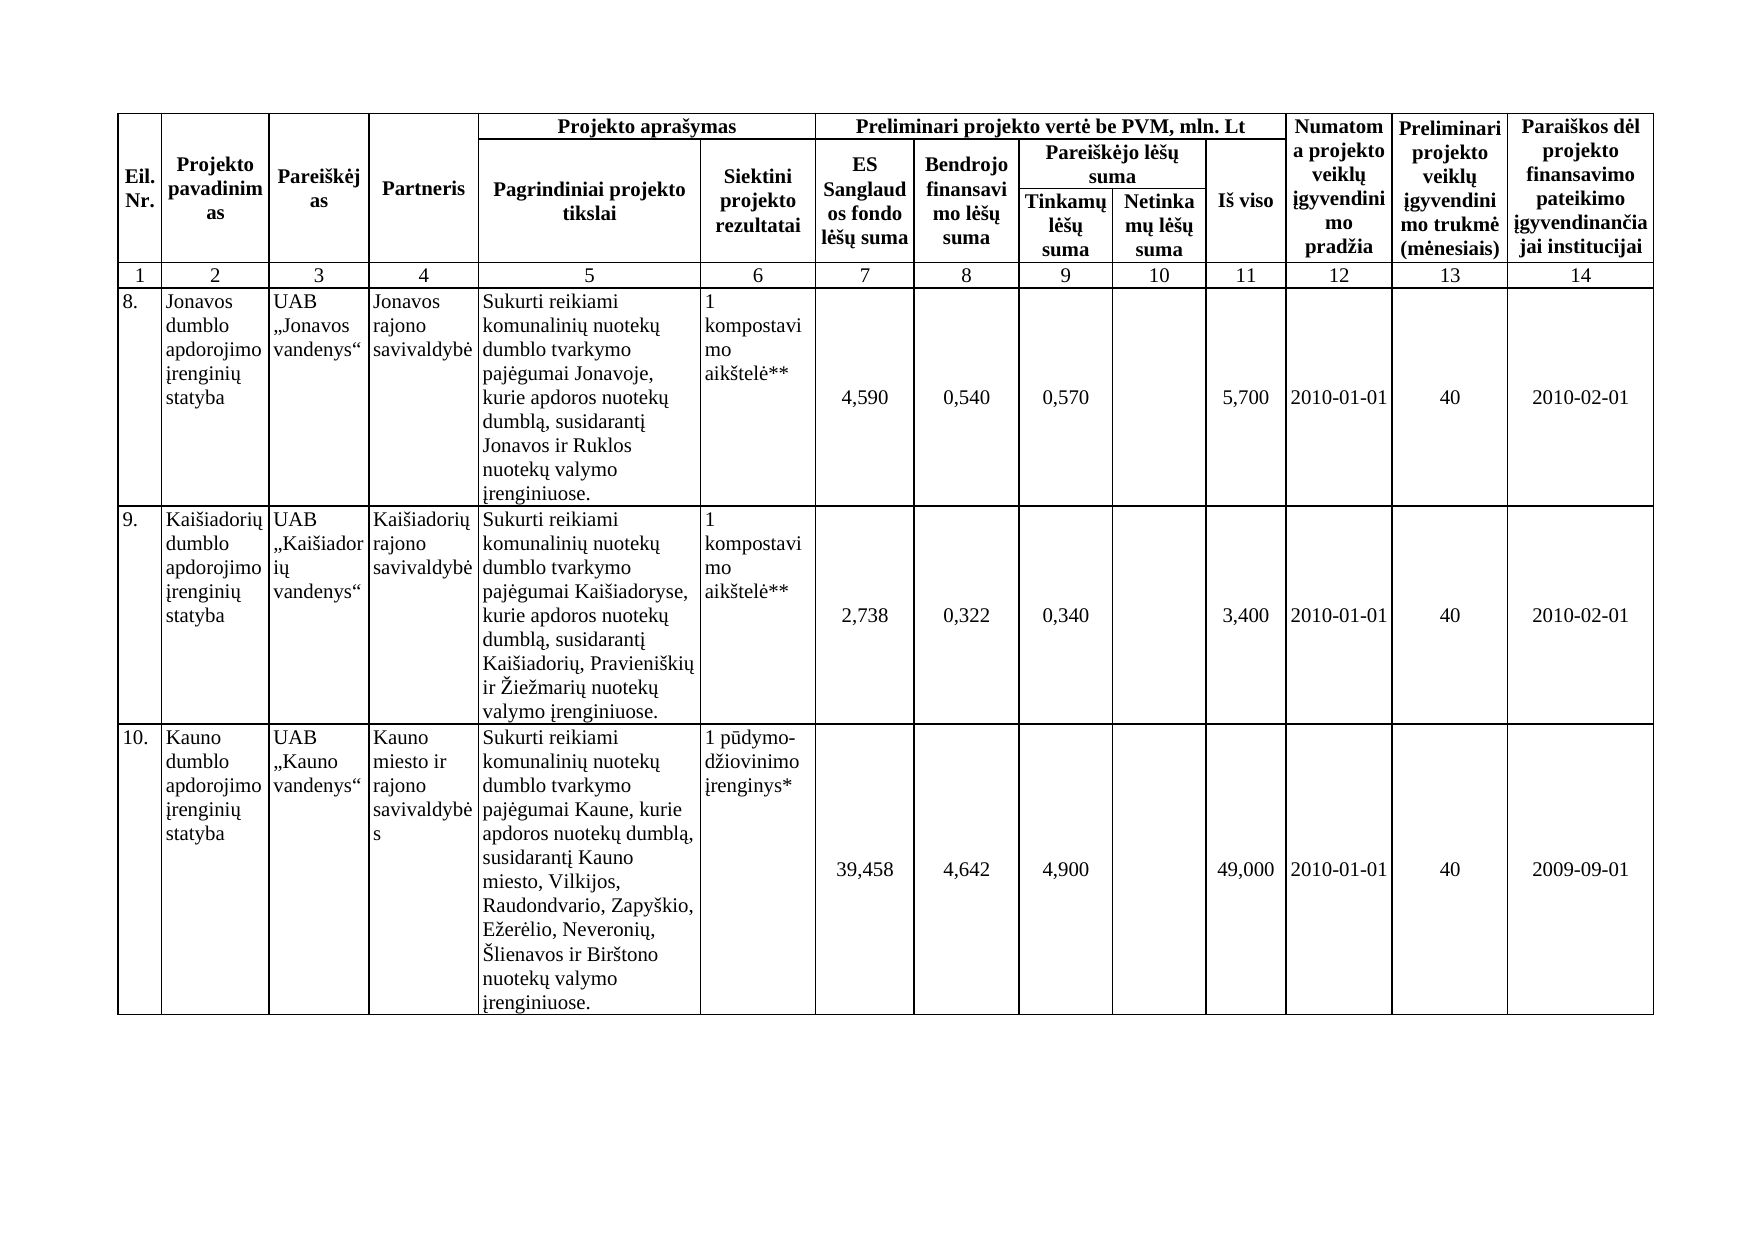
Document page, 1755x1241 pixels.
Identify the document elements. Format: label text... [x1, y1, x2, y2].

table_cell 0,570 [1020, 289, 1112, 505]
table_cell 4,642 [915, 725, 1018, 1014]
table_cell 0,340 [1020, 507, 1112, 723]
table_cell UAB „Kaišiadorių vandenys“ [270, 507, 368, 723]
table_cell Kaišiadorių rajono savivaldybė [370, 507, 478, 723]
table_cell Siektini projekto rezultatai [701, 140, 815, 261]
table_header Eil. Nr. [119, 114, 161, 261]
table_cell Bendrojo finansavimo lėšų suma [915, 140, 1018, 261]
table_cell Netinkamų lėšų suma [1113, 189, 1205, 261]
table_cell 2 [162, 263, 268, 287]
table_header Projekto aprašymas [479, 114, 815, 138]
table_cell 2,738 [816, 507, 913, 723]
table_header Preliminari projekto vertė be PVM, mln. Lt [816, 114, 1285, 138]
table_cell 40 [1393, 507, 1507, 723]
table_cell Jonavos dumblo apdorojimo įrenginių statyba [162, 289, 268, 505]
table_cell 8. [119, 289, 161, 505]
table_cell 4 [370, 263, 478, 287]
table_cell 6 [701, 263, 815, 287]
table_cell 9 [1020, 263, 1112, 287]
table_cell Sukurti reikiami komunalinių nuotekų dumblo tvarkymo pajėgumai Kaišiadoryse, kurie apdoros nuotekų dumblą, susidarantį Kaišiadorių, Pravieniškių ir Žiežmarių nuotekų valymo įrenginiuose. [479, 507, 700, 723]
table_cell Jonavos rajono savivaldybė [370, 289, 478, 505]
table_cell 49,000 [1207, 725, 1285, 1014]
table_cell Kauno dumblo apdorojimo įrenginių statyba [162, 725, 268, 1014]
table_cell 5,700 [1207, 289, 1285, 505]
table_cell 8 [915, 263, 1018, 287]
table_cell 1 pūdymo-džiovinimo įrenginys* [701, 725, 815, 1014]
table_cell 40 [1393, 725, 1507, 1014]
table_cell [1113, 725, 1205, 1014]
table_cell Sukurti reikiami komunalinių nuotekų dumblo tvarkymo pajėgumai Jonavoje, kurie apdoros nuotekų dumblą, susidarantį Jonavos ir Ruklos nuotekų valymo įrenginiuose. [479, 289, 700, 505]
table_cell Sukurti reikiami komunalinių nuotekų dumblo tvarkymo pajėgumai Kaune, kurie apdoros nuotekų dumblą, susidarantį Kauno miesto, Vilkijos, Raudondvario, Zapyškio, Ežerėlio, Neveronių, Šlienavos ir Birštono nuotekų valymo įrenginiuose. [479, 725, 700, 1014]
table_header Projekto pavadinimas [162, 114, 268, 261]
table_cell 4,900 [1020, 725, 1112, 1014]
table_cell ES Sanglaudos fondo lėšų suma [816, 140, 913, 261]
table_cell 7 [816, 263, 913, 287]
table_header Paraiškos dėl projekto finansavimo pateikimo įgyvendinančiajai institucijai data (metai/mėnuo/ diena) [1508, 114, 1653, 261]
table_cell 10 [1113, 263, 1205, 287]
table_cell [1113, 507, 1205, 723]
table_cell 10. [119, 725, 161, 1014]
table_cell 3 [270, 263, 368, 287]
table_cell 3,400 [1207, 507, 1285, 723]
table_cell 39,458 [816, 725, 913, 1014]
table_cell Pagrindiniai projekto tikslai [479, 140, 700, 261]
table_cell 11 [1207, 263, 1285, 287]
table_header Partneris [370, 114, 478, 261]
table_header Preliminari projekto veiklų įgyvendinimo trukmė (mėnesiais) [1393, 114, 1507, 261]
table_cell Kaišiadorių dumblo apdorojimo įrenginių statyba [162, 507, 268, 723]
table_cell 0,540 [915, 289, 1018, 505]
table_cell UAB „Kauno vandenys“ [270, 725, 368, 1014]
table_cell 2010-01-01 [1287, 725, 1391, 1014]
table_header Pareiškėjas [270, 114, 368, 261]
table_cell 2010-02-01 [1508, 507, 1653, 723]
table_cell 13 [1393, 263, 1507, 287]
table_cell 2010-01-01 [1287, 289, 1391, 505]
table_cell Iš viso [1207, 140, 1285, 261]
table_header Numatoma projekto veiklų įgyvendinimo pradžia (metai/ mėnuo/ diena) [1287, 114, 1391, 261]
table_cell 2010-01-01 [1287, 507, 1391, 723]
table_cell 14 [1508, 263, 1653, 287]
table_cell Tinkamų lėšų suma [1020, 189, 1112, 261]
table_cell UAB „Jonavos vandenys“ [270, 289, 368, 505]
table_cell [1113, 289, 1205, 505]
table_cell 1 kompostavimo aikštelė** [701, 507, 815, 723]
table_cell Kauno miesto ir rajono savivaldybės [370, 725, 478, 1014]
table_cell 12 [1287, 263, 1391, 287]
table_cell 1 kompostavimo aikštelė** [701, 289, 815, 505]
table_cell 1 [119, 263, 161, 287]
table_cell 2009-09-01 [1508, 725, 1653, 1014]
table_cell 4,590 [816, 289, 913, 505]
table_cell 2010-02-01 [1508, 289, 1653, 505]
table_cell 40 [1393, 289, 1507, 505]
table_cell 5 [479, 263, 700, 287]
table_cell 0,322 [915, 507, 1018, 723]
table_cell Pareiškėjo lėšų suma [1020, 140, 1205, 188]
table_cell 9. [119, 507, 161, 723]
